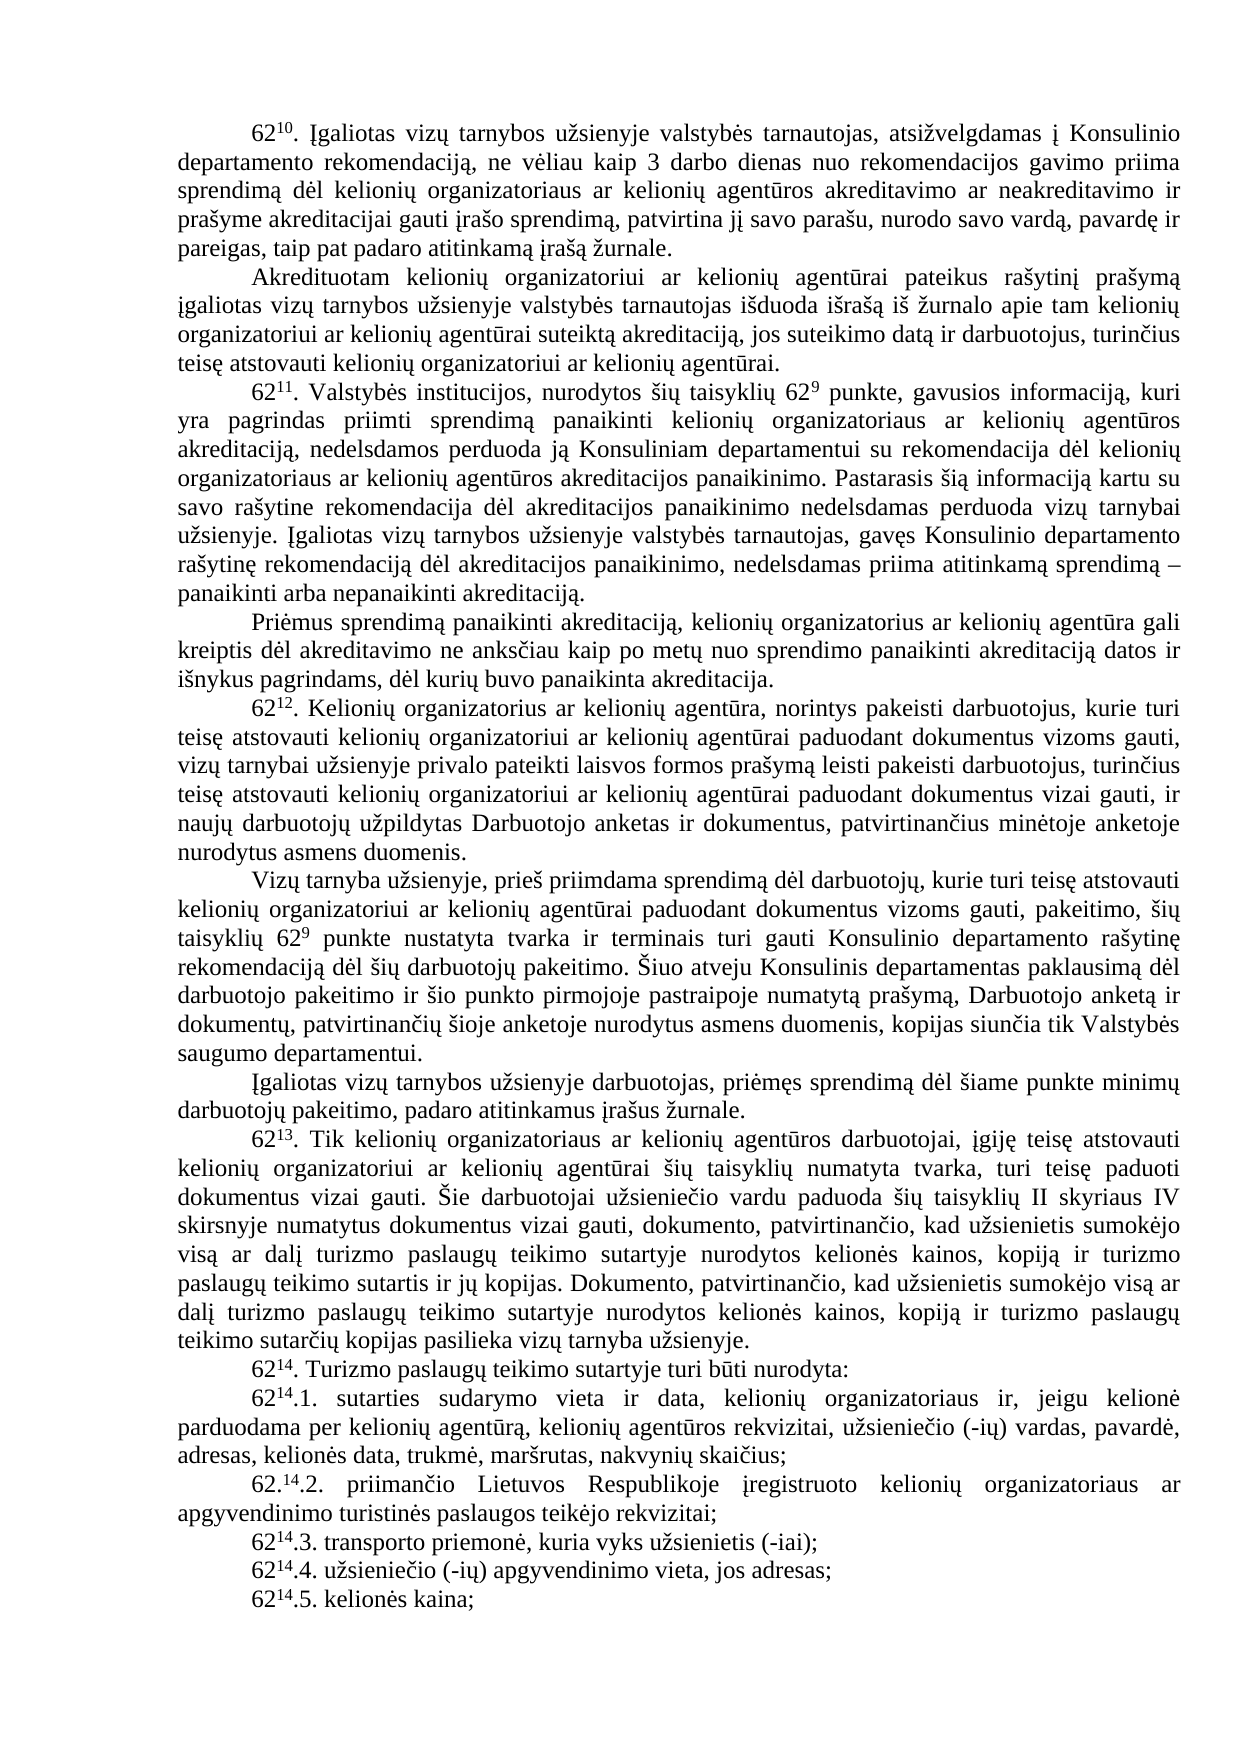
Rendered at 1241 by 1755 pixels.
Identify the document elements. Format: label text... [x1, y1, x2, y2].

text Įgaliotas vizų tarnybos užsienyje darbuotojas, priėmęs sprendimą dėl šiame punkte minimų darbuotojų pakeitimo, padaro atitinkamus įrašus žurnale. [177, 1067, 1181, 1124]
text Akredituotam kelionių organizatoriui ar kelionių agentūrai pateikus rašytinį prašymą įgaliotas vizų tarnybos užsienyje valstybės tarnautojas išduoda išrašą iš žurnalo apie tam kelionių organizatoriui ar kelionių agentūrai suteiktą akreditaciją, jos suteikimo datą ir darbuotojus, turinčius teisę atstovauti kelionių organizatoriui ar kelionių agentūrai. [177, 262, 1181, 377]
text 6214. Turizmo paslaugų teikimo sutartyje turi būti nurodyta: [177, 1354, 1181, 1383]
text 6211. Valstybės institucijos, nurodytos šių taisyklių 629 punkte, gavusios informaciją, kuri yra pagrindas priimti sprendimą panaikinti kelionių organizatoriaus ar kelionių agentūros akreditaciją, nedelsdamos perduoda ją Konsuliniam departamentui su rekomendacija dėl kelionių organizatoriaus ar kelionių agentūros akreditacijos panaikinimo. Pastarasis šią informaciją kartu su savo rašytine rekomendacija dėl akreditacijos panaikinimo nedelsdamas perduoda vizų tarnybai užsienyje. Įgaliotas vizų tarnybos užsienyje valstybės tarnautojas, gavęs Konsulinio departamento rašytinę rekomendaciją dėl akreditacijos panaikinimo, nedelsdamas priima atitinkamą sprendimą – panaikinti arba nepanaikinti akreditaciją. [177, 377, 1181, 607]
text 6214.5. kelionės kaina; [177, 1584, 1181, 1613]
text 6214.3. transporto priemonė, kuria vyks užsienietis (-iai); [177, 1527, 1181, 1556]
text 62.14.2. priimančio Lietuvos Respublikoje įregistruoto kelionių organizatoriaus ar apgyvendinimo turistinės paslaugos teikėjo rekvizitai; [177, 1469, 1181, 1527]
text 6210. Įgaliotas vizų tarnybos užsienyje valstybės tarnautojas, atsižvelgdamas į Konsulinio departamento rekomendaciją, ne vėliau kaip 3 darbo dienas nuo rekomendacijos gavimo priima sprendimą dėl kelionių organizatoriaus ar kelionių agentūros akreditavimo ar neakreditavimo ir prašyme akreditacijai gauti įrašo sprendimą, patvirtina jį savo parašu, nurodo savo vardą, pavardę ir pareigas, taip pat padaro atitinkamą įrašą žurnale. [177, 118, 1181, 262]
text 6214.1. sutarties sudarymo vieta ir data, kelionių organizatoriaus ir, jeigu kelionė parduodama per kelionių agentūrą, kelionių agentūros rekvizitai, užsieniečio (-ių) vardas, pavardė, adresas, kelionės data, trukmė, maršrutas, nakvynių skaičius; [177, 1383, 1181, 1469]
text Vizų tarnyba užsienyje, prieš priimdama sprendimą dėl darbuotojų, kurie turi teisę atstovauti kelionių organizatoriui ar kelionių agentūrai paduodant dokumentus vizoms gauti, pakeitimo, šių taisyklių 629 punkte nustatyta tvarka ir terminais turi gauti Konsulinio departamento rašytinę rekomendaciją dėl šių darbuotojų pakeitimo. Šiuo atveju Konsulinis departamentas paklausimą dėl darbuotojo pakeitimo ir šio punkto pirmojoje pastraipoje numatytą prašymą, Darbuotojo anketą ir dokumentų, patvirtinančių šioje anketoje nurodytus asmens duomenis, kopijas siunčia tik Valstybės saugumo departamentui. [177, 866, 1181, 1067]
text 6213. Tik kelionių organizatoriaus ar kelionių agentūros darbuotojai, įgiję teisę atstovauti kelionių organizatoriui ar kelionių agentūrai šių taisyklių numatyta tvarka, turi teisę paduoti dokumentus vizai gauti. Šie darbuotojai užsieniečio vardu paduoda šių taisyklių II skyriaus IV skirsnyje numatytus dokumentus vizai gauti, dokumento, patvirtinančio, kad užsienietis sumokėjo visą ar dalį turizmo paslaugų teikimo sutartyje nurodytos kelionės kainos, kopiją ir turizmo paslaugų teikimo sutartis ir jų kopijas. Dokumento, patvirtinančio, kad užsienietis sumokėjo visą ar dalį turizmo paslaugų teikimo sutartyje nurodytos kelionės kainos, kopiją ir turizmo paslaugų teikimo sutarčių kopijas pasilieka vizų tarnyba užsienyje. [177, 1124, 1181, 1354]
text Priėmus sprendimą panaikinti akreditaciją, kelionių organizatorius ar kelionių agentūra gali kreiptis dėl akreditavimo ne anksčiau kaip po metų nuo sprendimo panaikinti akreditaciją datos ir išnykus pagrindams, dėl kurių buvo panaikinta akreditacija. [177, 607, 1181, 693]
text 6214.4. užsieniečio (-ių) apgyvendinimo vieta, jos adresas; [177, 1556, 1181, 1584]
text 6212. Kelionių organizatorius ar kelionių agentūra, norintys pakeisti darbuotojus, kurie turi teisę atstovauti kelionių organizatoriui ar kelionių agentūrai paduodant dokumentus vizoms gauti, vizų tarnybai užsienyje privalo pateikti laisvos formos prašymą leisti pakeisti darbuotojus, turinčius teisę atstovauti kelionių organizatoriui ar kelionių agentūrai paduodant dokumentus vizai gauti, ir naujų darbuotojų užpildytas Darbuotojo anketas ir dokumentus, patvirtinančius minėtoje anketoje nurodytus asmens duomenis. [177, 693, 1181, 866]
